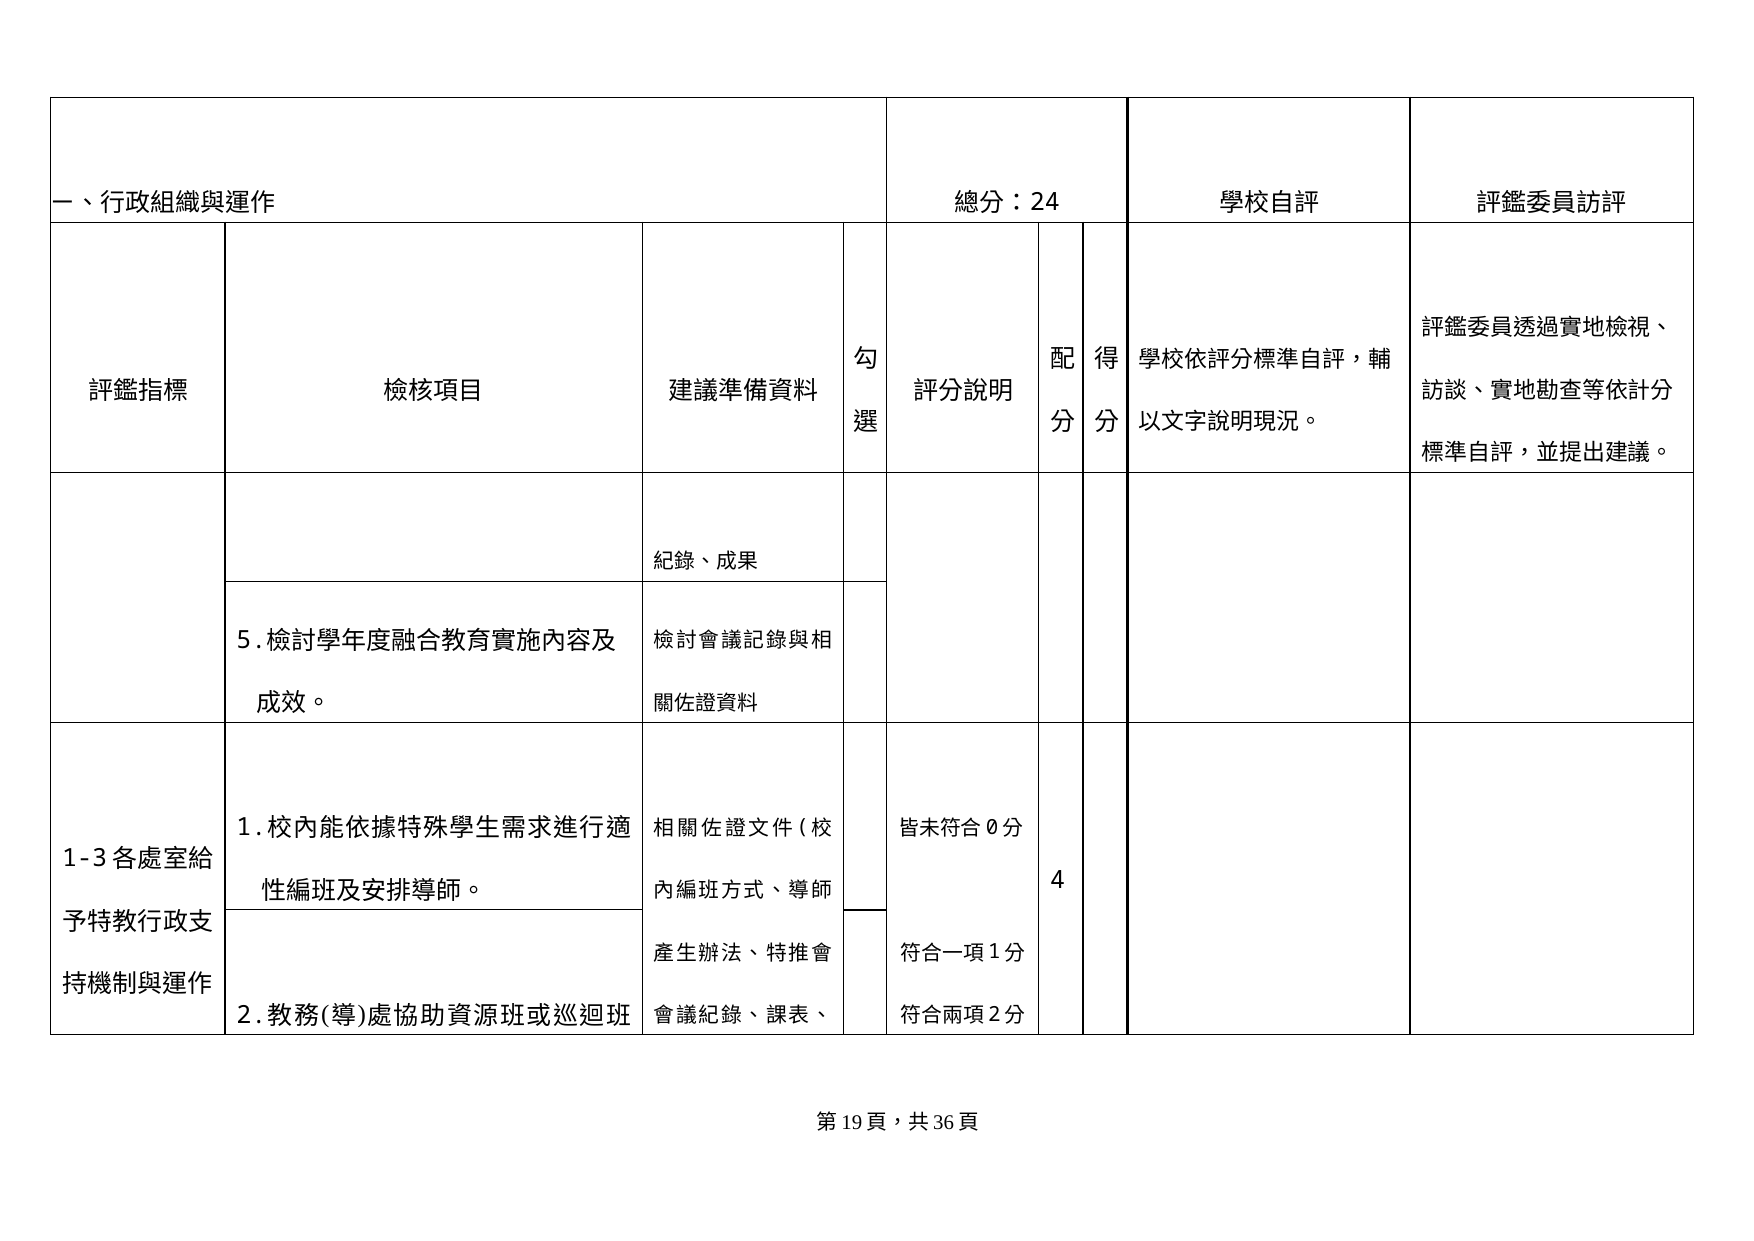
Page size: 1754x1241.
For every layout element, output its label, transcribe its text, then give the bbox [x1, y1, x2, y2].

table_cell 檢核項目 [226, 223, 642, 472]
table_cell [1129, 473, 1409, 722]
table_cell 相關佐證文件(校內編班方式、導師產生辦法、特推會會議紀錄、課表、學生回歸資料等) [643, 723, 843, 1034]
table_cell 學校依評分標準自評，輔以文字說明現況。 [1129, 223, 1409, 472]
table_cell [226, 473, 642, 581]
table_cell [844, 723, 886, 909]
table_cell 評分說明 [887, 223, 1038, 472]
table_header 學校自評 [1129, 98, 1409, 222]
table_cell [1084, 473, 1126, 722]
table_cell [1411, 723, 1693, 1034]
table_cell [844, 582, 886, 722]
table_cell [844, 911, 886, 1034]
table_cell [1411, 473, 1693, 722]
table_cell [844, 473, 886, 581]
table_cell 2.教務(導)處協助資源班或巡迴班 [226, 910, 642, 1034]
table_header 評鑑委員訪評 [1411, 98, 1693, 222]
table_cell 檢討會議記錄與相關佐證資料 [643, 582, 843, 722]
table_cell [51, 473, 224, 722]
table_header ㄧ、行政組織與運作 [51, 98, 886, 222]
table_cell 5.檢討學年度融合教育實施內容及成效。 [226, 582, 642, 722]
table_cell 得分 [1084, 223, 1126, 472]
table_cell 勾選 [844, 223, 886, 472]
table_header 總分：24 [887, 98, 1126, 222]
table_cell 4 [1039, 723, 1082, 1034]
table_cell 配分 [1039, 223, 1082, 472]
table_cell 1-3各處室給予特教行政支持機制與運作 [51, 723, 224, 1034]
table_cell [1129, 723, 1409, 1034]
table_cell [1039, 473, 1082, 722]
table_cell [887, 473, 1038, 722]
table_cell 紀錄、成果 [643, 473, 843, 581]
table_cell 1.校內能依據特殊學生需求進行適性編班及安排導師。 [226, 723, 642, 909]
table_cell [1084, 723, 1126, 1034]
table_cell 皆未符合0分 符合一項1分 符合兩項2分 [887, 723, 1038, 1034]
table_cell 評鑑委員透過實地檢視、訪談、實地勘查等依計分標準自評，並提出建議。 [1411, 223, 1693, 472]
table_cell 建議準備資料 [643, 223, 843, 472]
table_cell 評鑑指標 [51, 223, 224, 472]
